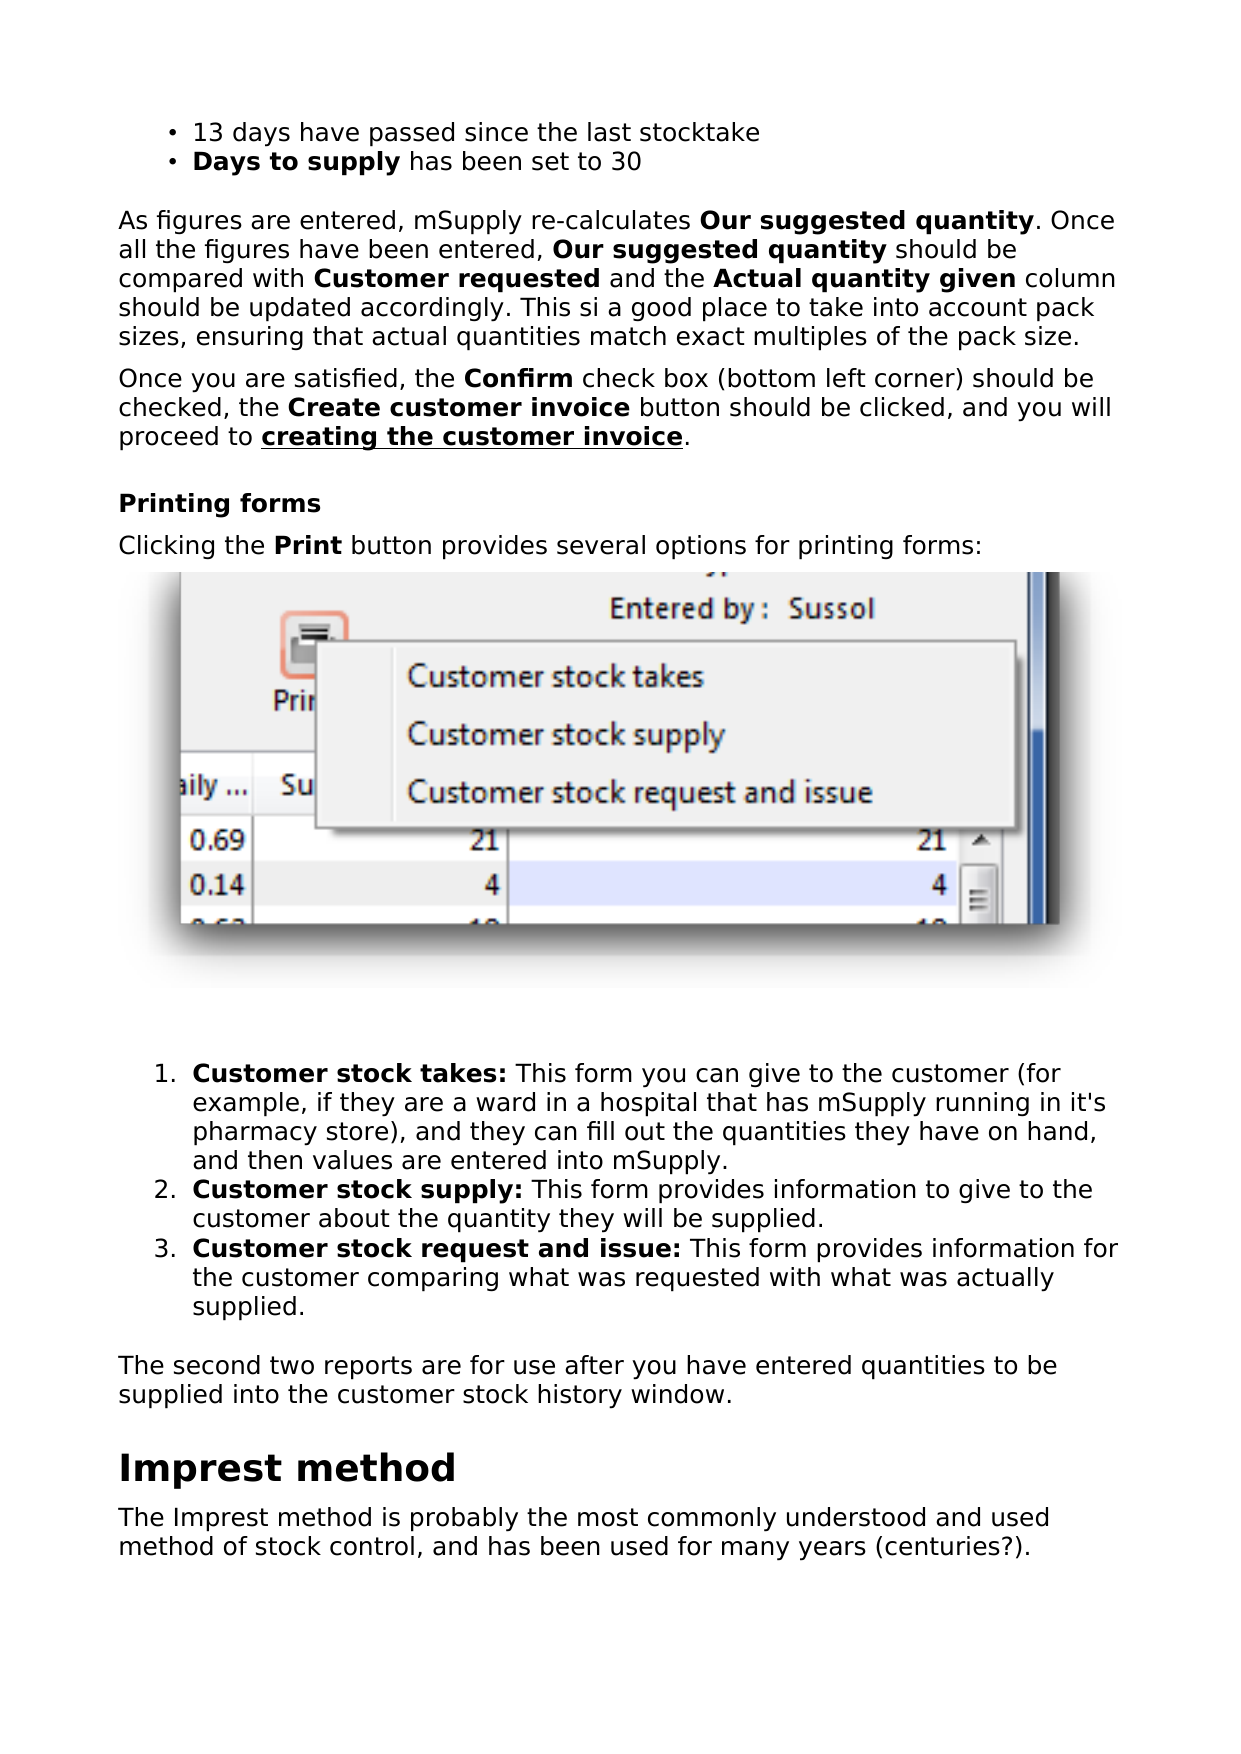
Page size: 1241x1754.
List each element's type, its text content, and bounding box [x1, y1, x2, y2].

list Customer stock request and issue: This form provides information for the customer comparing what was requested with what was actually supplied. [177, 1234, 1122, 1321]
text The Imprest method is probably the most commonly understood and used method of stock control, and has been used for many years (centuries?). [118, 1503, 1122, 1561]
list Days to supply has been set to 30 [177, 147, 1122, 176]
list 13 days have passed since the last stocktake [177, 118, 1122, 147]
text The second two reports are for use after you have entered quantities to be supplied into the customer stock history window. [118, 1351, 1122, 1409]
text Clicking the Print button provides several options for printing forms: [118, 531, 1122, 560]
text As figures are entered, mSupply re-calculates Our suggested quantity. Once all the figures have been entered, Our suggested quantity should be compared with Customer requested and the Actual quantity given column should be updated accordingly. This si a good place to take into account pack sizes, ensuring that actual quantities match exact multiples of the pack size. [118, 206, 1122, 352]
list Customer stock supply: This form provides information to give to the customer about the quantity they will be supplied. [177, 1176, 1122, 1234]
text Once you are satisfied, the Confirm check box (bottom left corner) should be checked, the Create customer invoice button should be clicked, and you will proceed to creating the customer invoice. [118, 364, 1122, 452]
subtitle Imprest method [118, 1447, 1122, 1490]
picture [118, 572, 1123, 988]
list Customer stock takes: This form you can give to the customer (for example, if they are a ward in a hospital that has mSupply running in it's pharmacy store), and they can fill out the quantities they have on hand, and then values are entered into mSupply. [177, 1059, 1122, 1176]
subtitle Printing forms [118, 489, 1122, 518]
